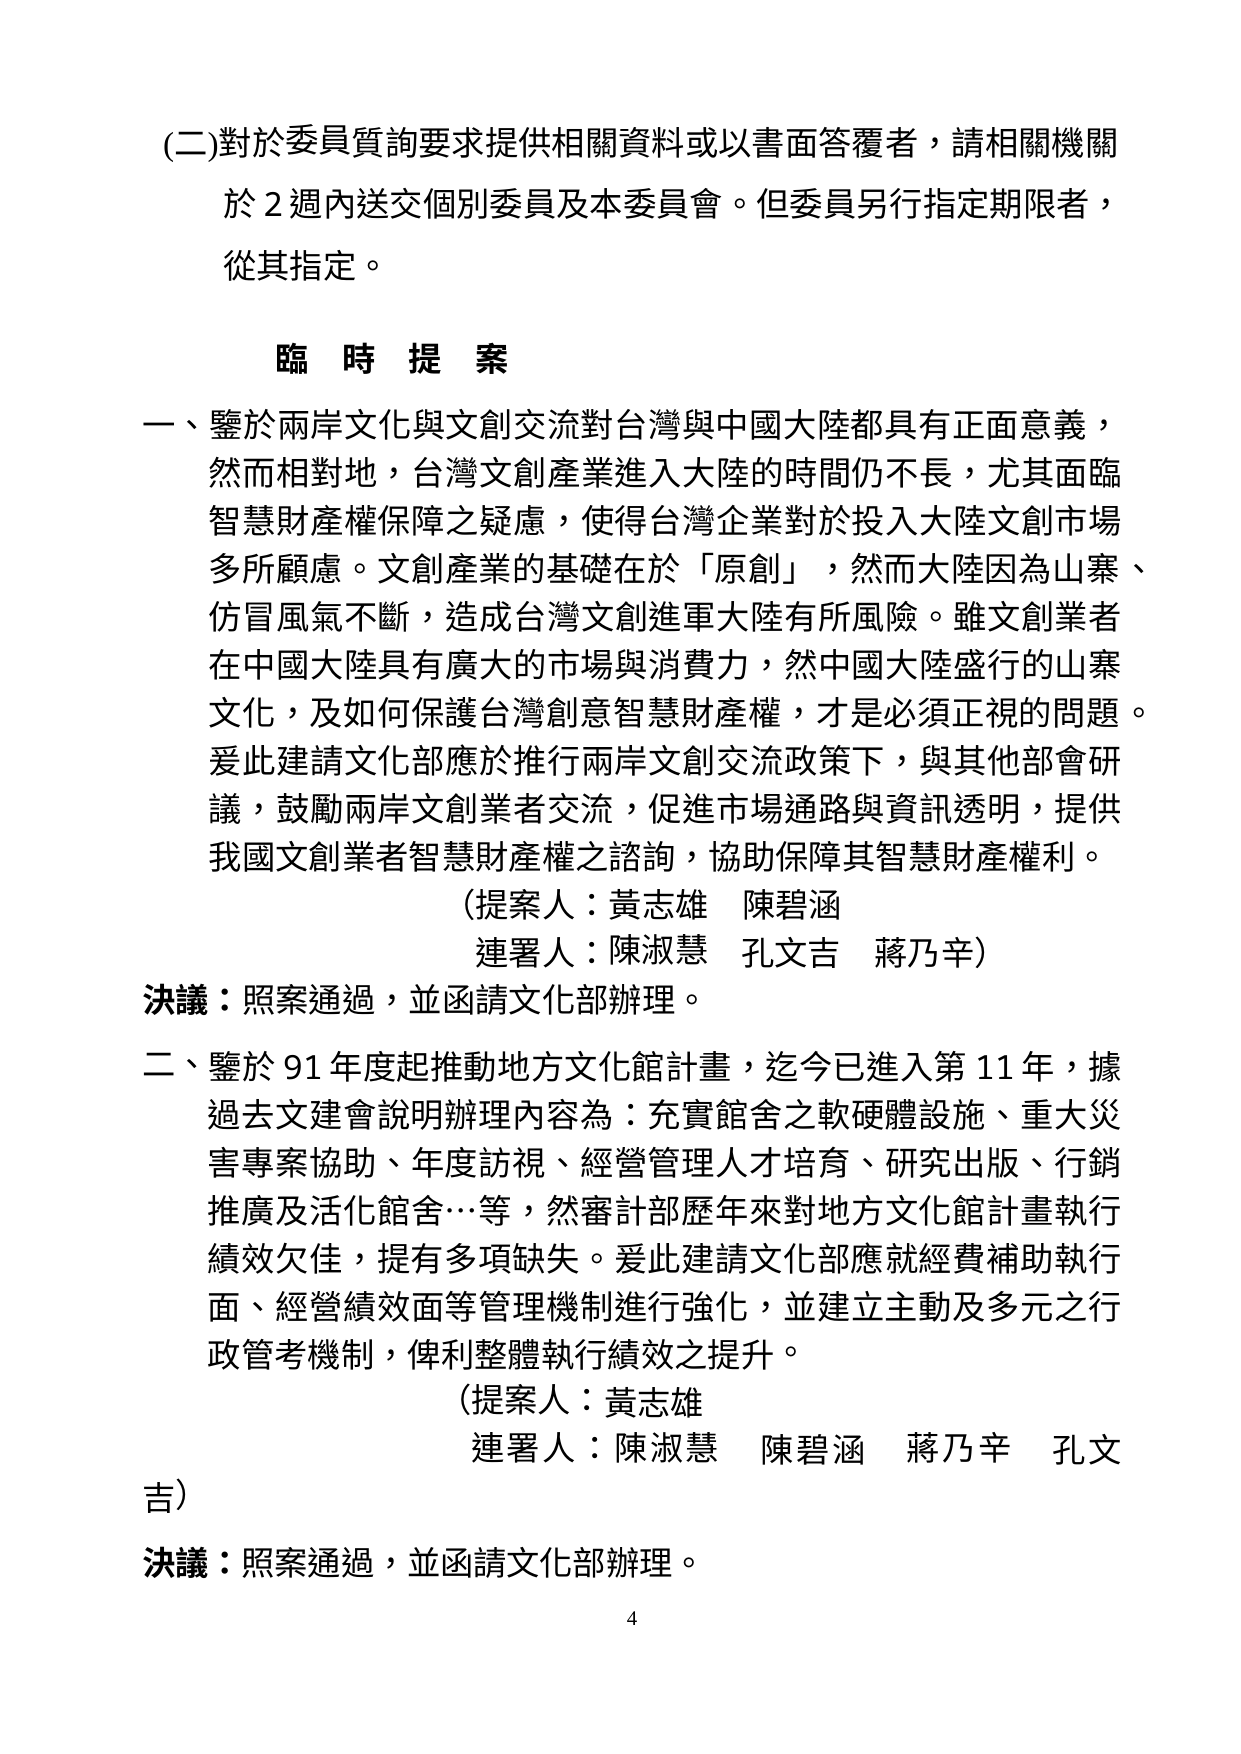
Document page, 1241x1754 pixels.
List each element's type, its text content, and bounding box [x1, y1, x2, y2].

text （提案人：黃志雄 [142, 1377, 1122, 1424]
text （提案人：黃志雄 陳碧涵 [142, 879, 1122, 927]
text 臨 時 提 案 [142, 333, 1120, 381]
text 連署人：陳淑慧 孔文吉 蔣乃辛） [142, 927, 1122, 974]
text 決議：照案通過，並函請文化部辦理。 [142, 1520, 1122, 1583]
text 決議：照案通過，並函請文化部辦理。 [142, 974, 1120, 1022]
text 連署人：陳淑慧 陳碧涵 蔣乃辛 孔文吉） [142, 1424, 1122, 1520]
text 一、鑒於兩岸文化與文創交流對台灣與中國大陸都具有正面意義，然而相對地，台灣文創產業進入大陸的時間仍不長，尤其面臨智慧財產權保障之疑慮，使得台灣企業對於投入大陸文創市場多所顧慮。文創產業的基礎在於「原創」，然而大陸因為山寨、仿冒風氣不斷，造成台灣文創進軍大陸有所風險。雖文創業者在中國大陸具有廣大的市場與消費力，然中國大陸盛行的山寨文化，及如何保護台灣創意智慧財產權，才是必須正視的問題。爰此建請文化部應於推行兩岸文創交流政策下，與其他部會研議，鼓勵兩岸文創業者交流，促進市場通路與資訊透明，提供我國文創業者智慧財產權之諮詢，協助保障其智慧財產權利。 [142, 399, 1122, 879]
text (二)對於委員質詢要求提供相關資料或以書面答覆者，請相關機關於2週內送交個別委員及本委員會。但委員另行指定期限者，從其指定。 [163, 97, 1120, 285]
text 二、鑒於91年度起推動地方文化館計畫，迄今已進入第11年，據過去文建會說明辦理內容為：充實館舍之軟硬體設施、重大災害專案協助、年度訪視、經營管理人才培育、研究出版、行銷推廣及活化館舍…等，然審計部歷年來對地方文化館計畫執行績效欠佳，提有多項缺失。爰此建請文化部應就經費補助執行面、經營績效面等管理機制進行強化，並建立主動及多元之行政管考機制，俾利整體執行績效之提升。 [142, 1041, 1122, 1377]
